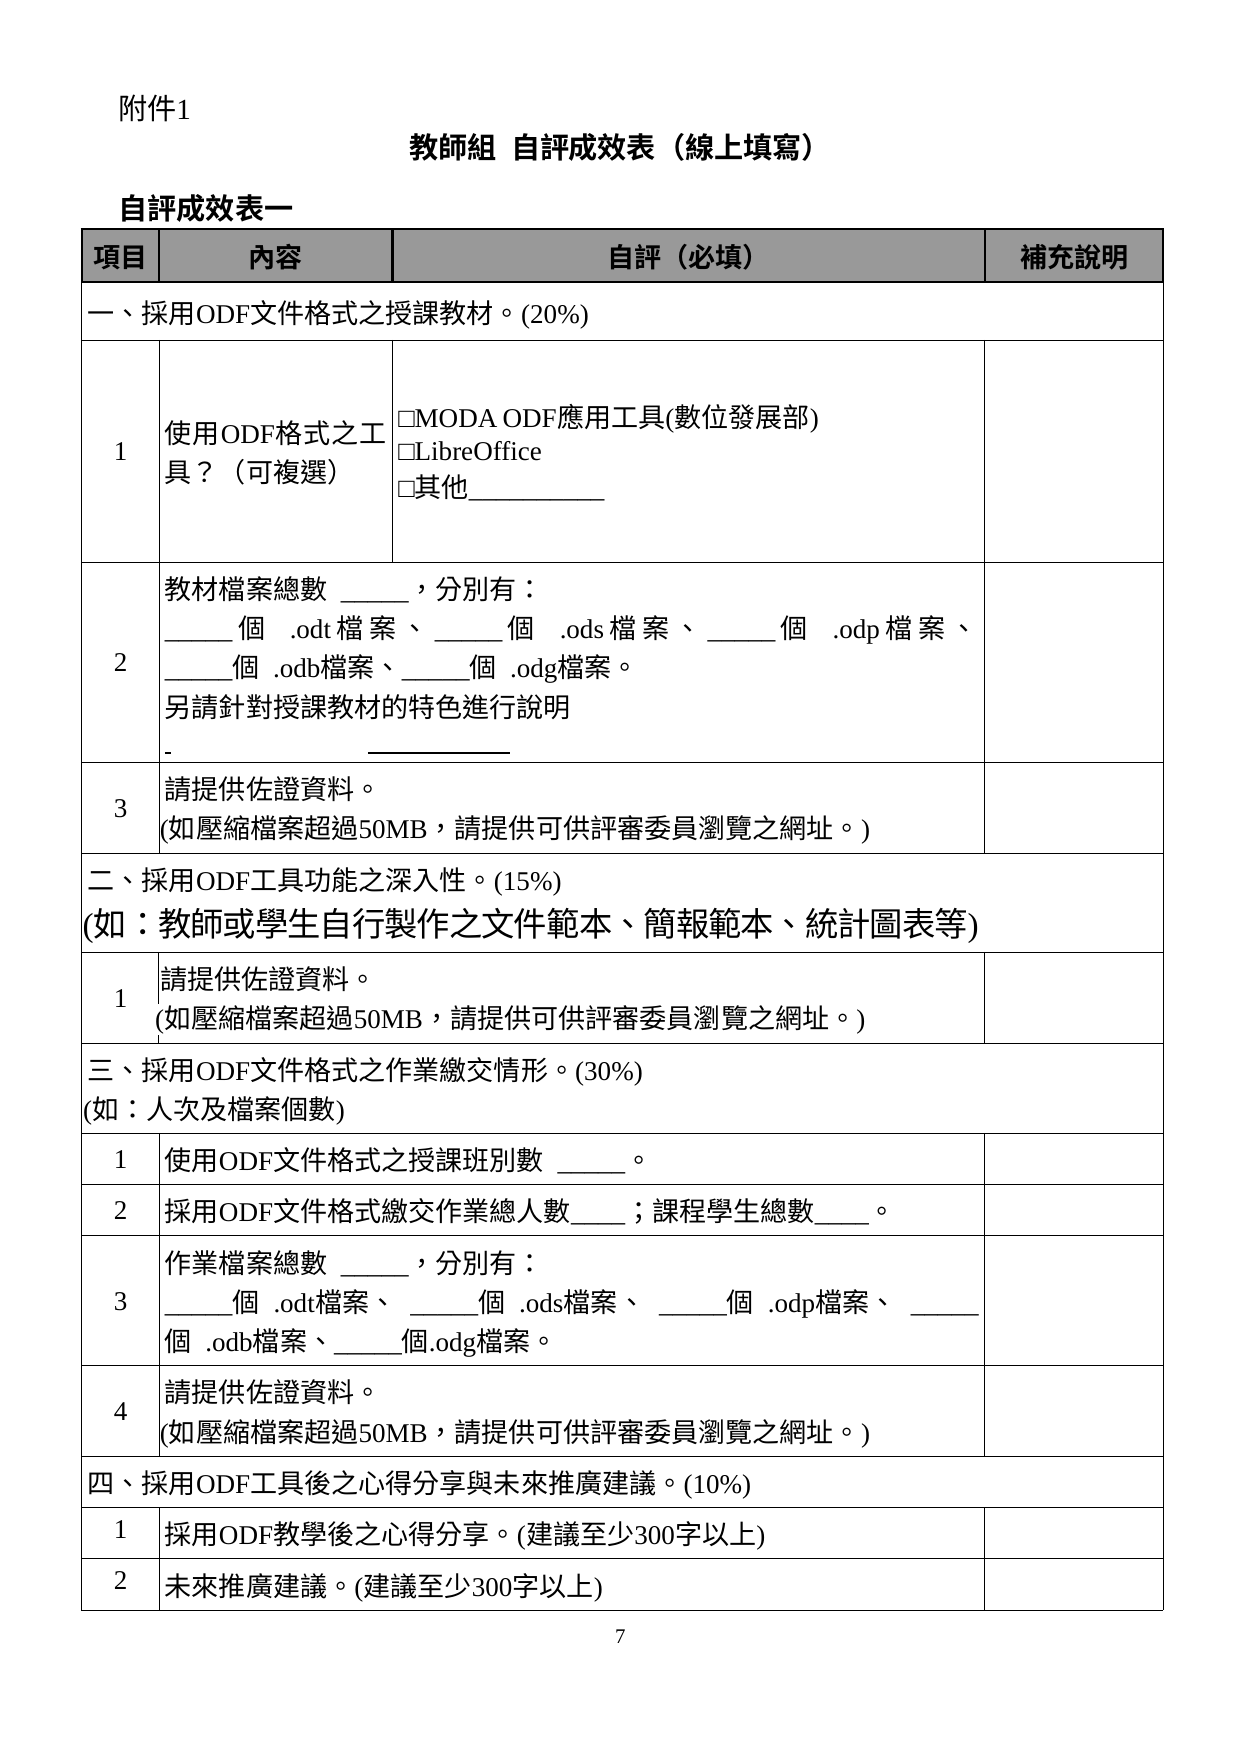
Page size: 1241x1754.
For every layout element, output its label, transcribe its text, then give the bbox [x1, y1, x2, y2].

table_cell 3 [82, 763, 159, 852]
text 自評成效表一 [118, 182, 1122, 228]
table_cell 三、採用ODF文件格式之作業繳交情形。(30%) (如：人次及檔案個數) [82, 1044, 1163, 1133]
table_header 項目 [83, 230, 158, 281]
table_header 內容 [160, 230, 391, 281]
table_cell 3 [82, 1236, 159, 1365]
table_cell 2 [82, 563, 159, 762]
table_cell 請提供佐證資料。 (如壓縮檔案超過50MB，請提供可供評審委員瀏覽之網址。) [160, 763, 984, 852]
table_cell 未來推廣建議。(建議至少300字以上) [160, 1559, 984, 1609]
table_cell 作業檔案總數 _____，分別有： _____個 .odt檔案、 _____個 .ods檔案、 _____個 .odp檔案、 _____個 .odb檔案、_____個.odg檔案。 [160, 1236, 984, 1365]
table_cell 1 [82, 1508, 159, 1558]
table_header 補充說明 [986, 230, 1162, 281]
table_cell [985, 1236, 1163, 1365]
table_cell 1 [82, 341, 159, 562]
text 教師組 自評成效表（線上填寫） [118, 129, 1122, 166]
table_cell 1 [82, 1134, 159, 1184]
table_cell 1 [82, 953, 158, 1042]
text 附件1 [118, 81, 1031, 129]
table_cell □MODA ODF應用工具(數位發展部) □LibreOffice □其他__________ [393, 341, 984, 562]
table_cell 2 [82, 1185, 159, 1235]
table_cell [985, 341, 1163, 562]
table_cell 使用ODF格式之工具？（可複選） [160, 341, 392, 562]
table_cell 教材檔案總數 _____，分別有： _____個 .odt檔案、_____個 .ods檔案、_____個 .odp檔案、 _____個 .odb檔案、_____個 .odg檔案。 另請針對授課教材的特色進行說明 [160, 563, 984, 762]
table_cell 一、採用ODF文件格式之授課教材。(20%) [82, 283, 1163, 340]
table_cell 四、採用ODF工具後之心得分享與未來推廣建議。(10%) [82, 1457, 1163, 1507]
table_cell 4 [82, 1366, 159, 1456]
table_cell 2 [82, 1559, 159, 1609]
table_cell [985, 563, 1163, 762]
table_cell [985, 953, 1163, 1042]
table_cell 請提供佐證資料。 (如壓縮檔案超過50MB，請提供可供評審委員瀏覽之網址。) [159, 953, 984, 1042]
table_cell 請提供佐證資料。 (如壓縮檔案超過50MB，請提供可供評審委員瀏覽之網址。) [160, 1366, 984, 1456]
table_cell [985, 1185, 1163, 1235]
table_cell [985, 1508, 1163, 1558]
table_cell 採用ODF教學後之心得分享。(建議至少300字以上) [160, 1508, 984, 1558]
table_cell 採用ODF文件格式繳交作業總人數____；課程學生總數____。 [160, 1185, 984, 1235]
table_header 自評（必填） [394, 230, 984, 281]
table_cell 使用ODF文件格式之授課班別數 _____。 [160, 1134, 984, 1184]
table_cell [985, 763, 1163, 852]
table_cell [985, 1559, 1163, 1609]
table_cell 二、採用ODF工具功能之深入性。(15%) (如：教師或學生自行製作之文件範本、簡報範本、統計圖表等) [82, 854, 1163, 952]
table_cell [985, 1366, 1163, 1456]
table_cell [985, 1134, 1163, 1184]
